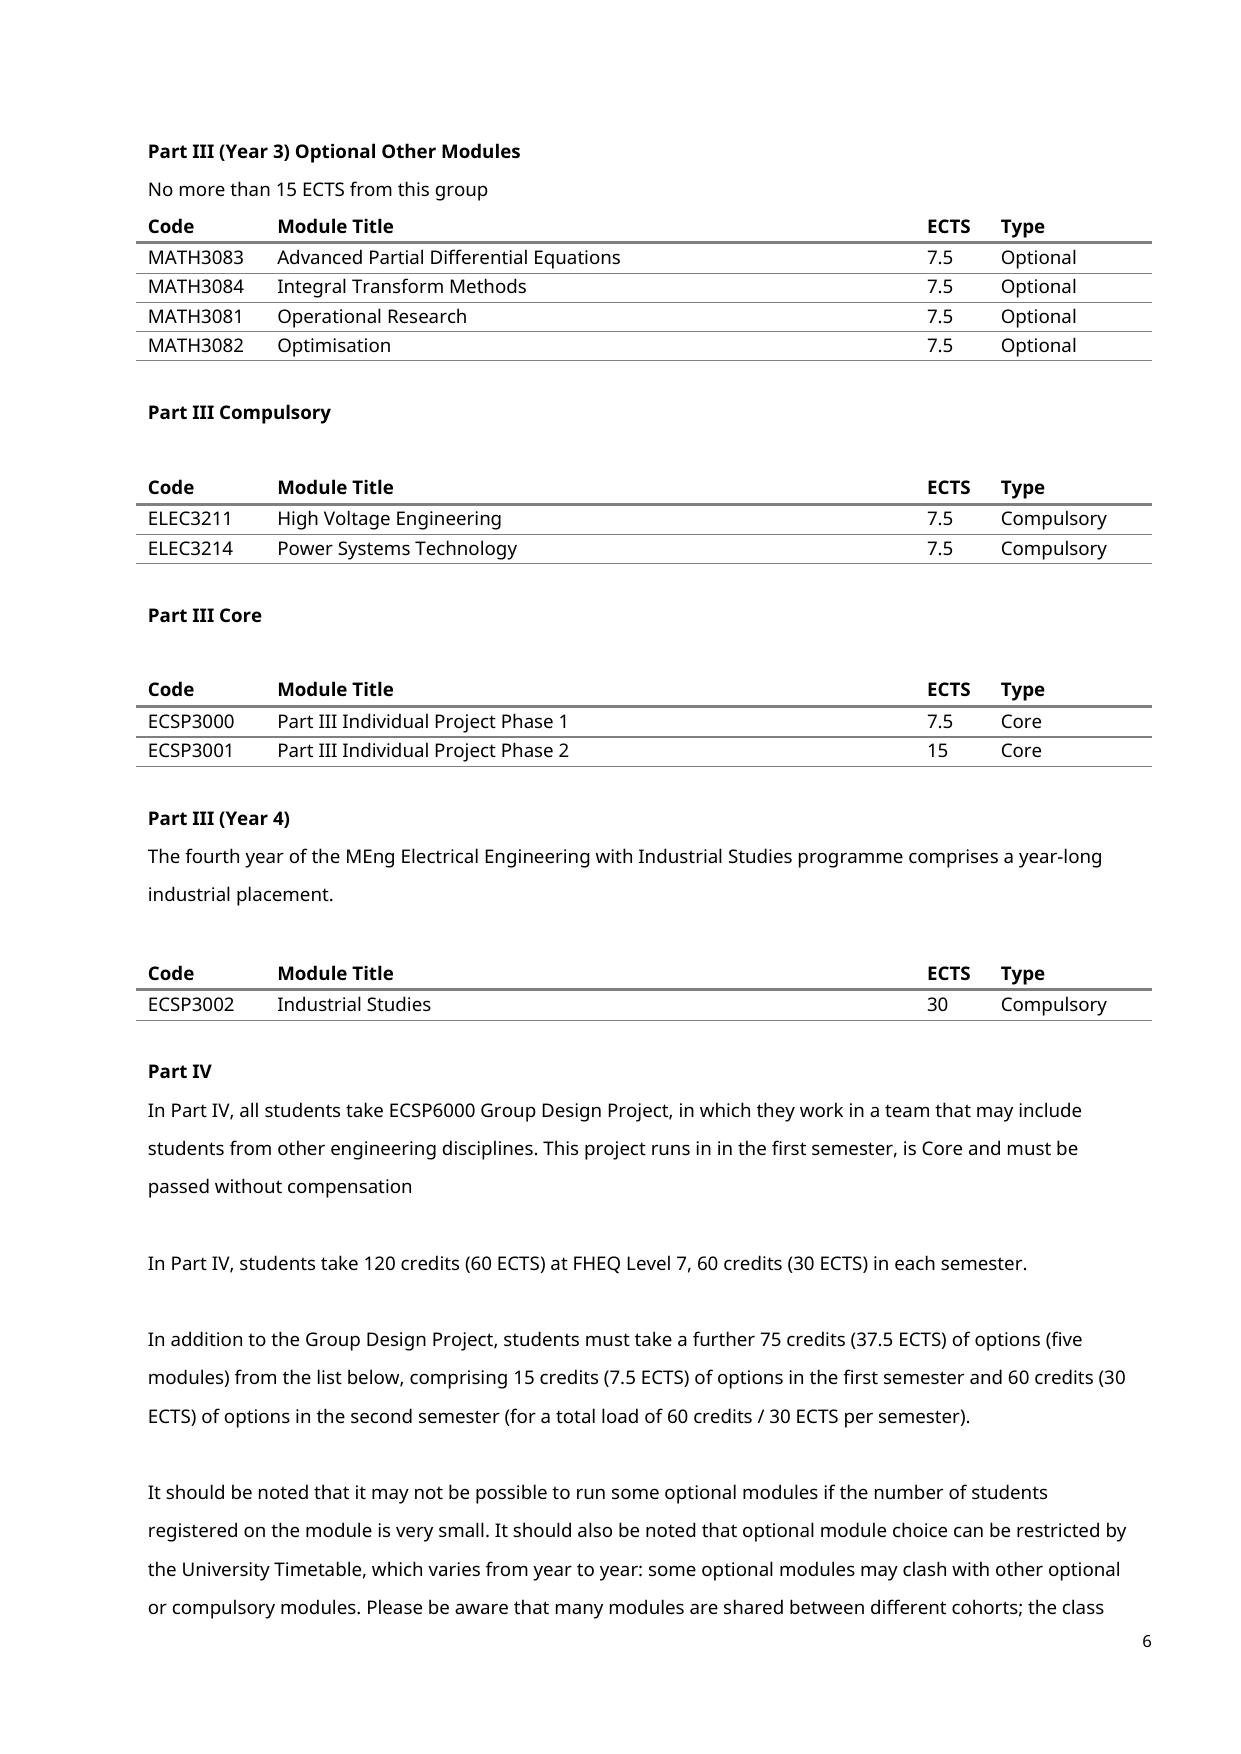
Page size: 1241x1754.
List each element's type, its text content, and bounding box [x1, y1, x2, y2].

table_cell Core [989, 708, 1152, 736]
table_cell Compulsory [989, 506, 1152, 534]
table_cell Optional [989, 244, 1152, 273]
table_cell Part IV In Part IV, all students take ECSP6000 Group Design Project, in which they work in a team that may include students from other engineering disciplines. This project runs in in the first semester, is Core and must be passed without compensation In Part IV, students take 120 credits (60 ECTS) at FHEQ Level 7, 60 credits (30 ECTS) in each semester. In addition to the Group Design Project, students must take a further 75 credits (37.5 ECTS) of options (five modules) from the list below, comprising 15 credits (7.5 ECTS) of options in the first semester and 60 credits (30 ECTS) of options in the second semester (for a total load of 60 credits / 30 ECTS per semester). It should be noted that it may not be possible to run some optional modules if the number of students registered on the module is very small. It should also be noted that optional module choice can be restricted by the University Timetable, which varies from year to year: some optional modules may clash with other optional or compulsory modules. Please be aware that many modules are shared between different cohorts; the class [136, 1021, 1152, 1619]
table_cell MATH3084 [136, 274, 266, 302]
table_cell Module Title [266, 213, 916, 241]
table_cell Optional [989, 332, 1152, 360]
table_cell Code [136, 677, 266, 705]
table_cell Part III Compulsory [136, 361, 1152, 474]
table_cell Type [989, 960, 1152, 988]
table_cell Part III Individual Project Phase 1 [266, 708, 916, 736]
table_cell Module Title [266, 677, 916, 705]
table_cell Power Systems Technology [266, 535, 916, 563]
table_cell ECSP3002 [136, 991, 266, 1019]
table_cell Industrial Studies [266, 991, 916, 1019]
table_cell 7.5 [916, 708, 989, 736]
table_cell Optional [989, 303, 1152, 331]
table_cell Advanced Partial Differential Equations [266, 244, 916, 273]
table_cell 7.5 [916, 244, 989, 273]
table_cell Compulsory [989, 535, 1152, 563]
table_cell Part III Core [136, 564, 1152, 677]
table_cell ELEC3214 [136, 535, 266, 563]
table_cell MATH3082 [136, 332, 266, 360]
table_cell Core [989, 738, 1152, 766]
table_cell ECSP3000 [136, 708, 266, 736]
table_cell MATH3083 [136, 244, 266, 273]
table_cell Part III (Year 3) Optional Other Modules No more than 15 ECTS from this group [136, 99, 1152, 213]
table_cell ECTS [916, 677, 989, 705]
table_cell Type [989, 474, 1152, 502]
table_cell Code [136, 474, 266, 502]
table_cell ECTS [916, 960, 989, 988]
table_cell Type [989, 213, 1152, 241]
table_cell 7.5 [916, 332, 989, 360]
table_cell Module Title [266, 474, 916, 502]
table_cell Code [136, 960, 266, 988]
table_cell Integral Transform Methods [266, 274, 916, 302]
table_cell Operational Research [266, 303, 916, 331]
table_cell Optional [989, 274, 1152, 302]
table_cell Code [136, 213, 266, 241]
table_cell ECTS [916, 474, 989, 502]
table_cell Type [989, 677, 1152, 705]
table_cell ELEC3211 [136, 506, 266, 534]
table_cell 15 [916, 738, 989, 766]
table_cell Compulsory [989, 991, 1152, 1019]
table_cell Module Title [266, 960, 916, 988]
table_cell ECTS [916, 213, 989, 241]
table_cell MATH3081 [136, 303, 266, 331]
table_cell 7.5 [916, 274, 989, 302]
table_cell High Voltage Engineering [266, 506, 916, 534]
table_cell Optimisation [266, 332, 916, 360]
table_cell 7.5 [916, 535, 989, 563]
table_cell Part III (Year 4) The fourth year of the MEng Electrical Engineering with Industrial Studies programme comprises a year-long industrial placement. [136, 767, 1152, 960]
table_cell ECSP3001 [136, 738, 266, 766]
table_cell 30 [916, 991, 989, 1019]
table_cell 7.5 [916, 303, 989, 331]
table_cell 7.5 [916, 506, 989, 534]
table_cell Part III Individual Project Phase 2 [266, 738, 916, 766]
